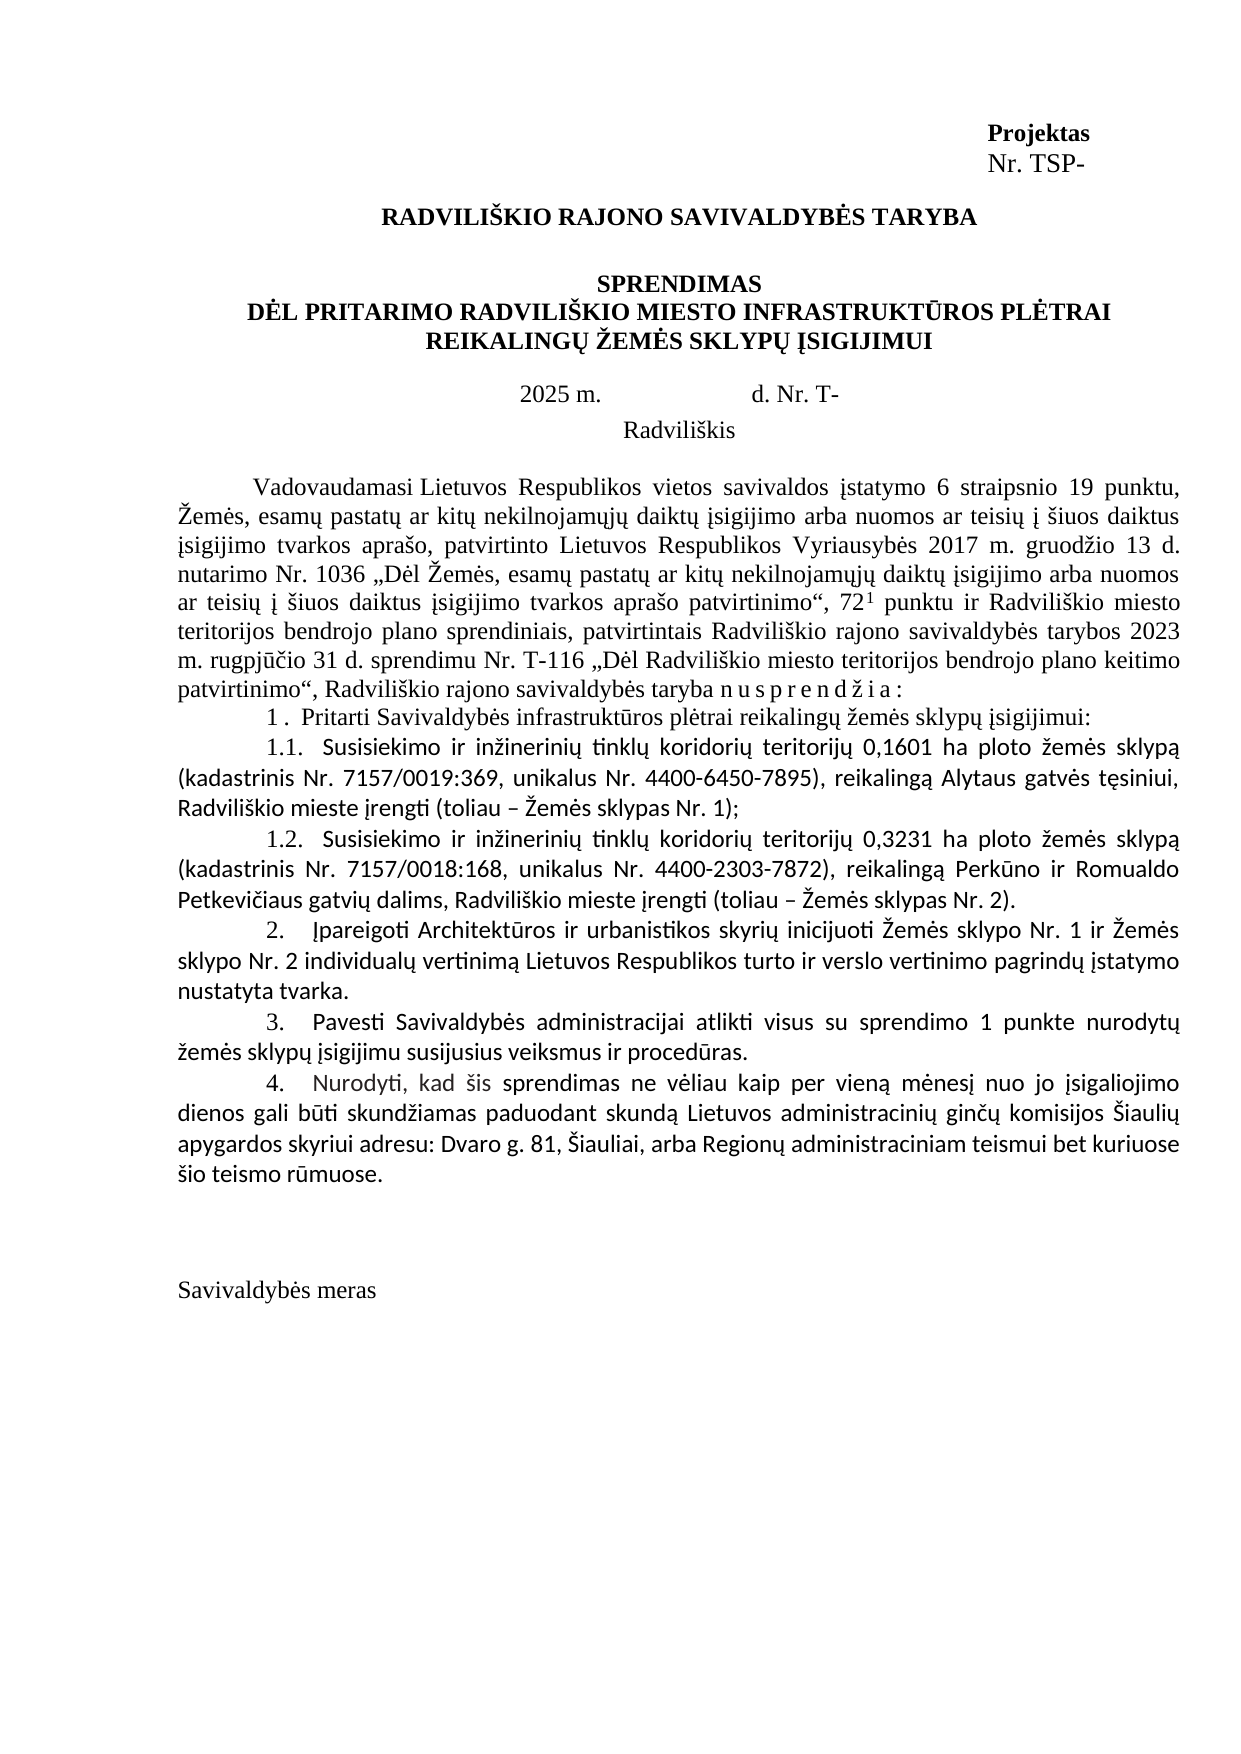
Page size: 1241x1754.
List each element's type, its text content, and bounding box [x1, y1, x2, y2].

text Vadovaudamasi Lietuvos Respublikos vietos savivaldos įstatymo 6 straipsnio 19 punktu, Žemės, esamų pastatų ar kitų nekilnojamųjų daiktų įsigijimo arba nuomos ar teisių į šiuos daiktus įsigijimo tvarkos aprašo, patvirtinto Lietuvos Respublikos Vyriausybės 2017 m. gruodžio 13 d. nutarimo Nr. 1036 „Dėl Žemės, esamų pastatų ar kitų nekilnojamųjų daiktų įsigijimo arba nuomos ar teisių į šiuos daiktus įsigijimo tvarkos aprašo patvirtinimo“, 721 punktu ir Radviliškio miesto teritorijos bendrojo plano sprendiniais, patvirtintais Radviliškio rajono savivaldybės tarybos 2023 m. rugpjūčio 31 d. sprendimu Nr. T-116 „Dėl Radviliškio miesto teritorijos bendrojo plano keitimo patvirtinimo“, Radviliškio rajono savivaldybės taryba nusprendžia: [177, 472, 1181, 702]
text 2. Įpareigoti Architektūros ir urbanistikos skyrių inicijuoti Žemės sklypo Nr. 1 ir Žemės sklypo Nr. 2 individualų vertinimą Lietuvos Respublikos turto ir verslo vertinimo pagrindų įstatymo nustatyta tvarka. [177, 914, 1181, 1006]
text 1. Pritarti Savivaldybės infrastruktūros plėtrai reikalingų žemės sklypų įsigijimui: [177, 702, 1181, 731]
text DĖL PRITARIMO RADVILIŠKIO MIESTO INFRASTRUKTŪROS PLĖTRAI REIKALINGŲ ŽEMĖS SKLYPŲ ĮSIGIJIMUI [177, 297, 1181, 355]
subtitle Projektas [852, 118, 1181, 147]
text Savivaldybės meras [177, 1275, 1181, 1304]
text SPRENDIMAS [177, 269, 1181, 297]
text 1.1. Susisiekimo ir inžinerinių tinklų koridorių teritorijų 0,1601 ha ploto žemės sklypą (kadastrinis Nr. 7157/0019:369, unikalus Nr. 4400-6450-7895), reikalingą Alytaus gatvės tęsiniui, Radviliškio mieste įrengti (toliau – Žemės sklypas Nr. 1); [177, 731, 1181, 823]
text 3. Pavesti Savivaldybės administracijai atlikti visus su sprendimo 1 punkte nurodytų žemės sklypų įsigijimu susijusius veiksmus ir procedūras. [177, 1006, 1181, 1067]
subtitle Nr. TSP- [852, 147, 1181, 178]
text Radviliškis [177, 415, 1181, 444]
subtitle RADVILIŠKIO RAJONO SAVIVALDYBĖS TARYBA [177, 202, 1181, 231]
text 1.2. Susisiekimo ir inžinerinių tinklų koridorių teritorijų 0,3231 ha ploto žemės sklypą (kadastrinis Nr. 7157/0018:168, unikalus Nr. 4400-2303-7872), reikalingą Perkūno ir Romualdo Petkevičiaus gatvių dalims, Radviliškio mieste įrengti (toliau – Žemės sklypas Nr. 2). [177, 823, 1181, 914]
text 4. Nurodyti, kad šis sprendimas ne vėliau kaip per vieną mėnesį nuo jo įsigaliojimo dienos gali būti skundžiamas paduodant skundą Lietuvos administracinių ginčų komisijos Šiaulių apygardos skyriui adresu: Dvaro g. 81, Šiauliai, arba Regionų administraciniam teismui bet kuriuose šio teismo rūmuose. [177, 1067, 1181, 1189]
subtitle 2025 m. d. Nr. T- [177, 379, 1181, 408]
